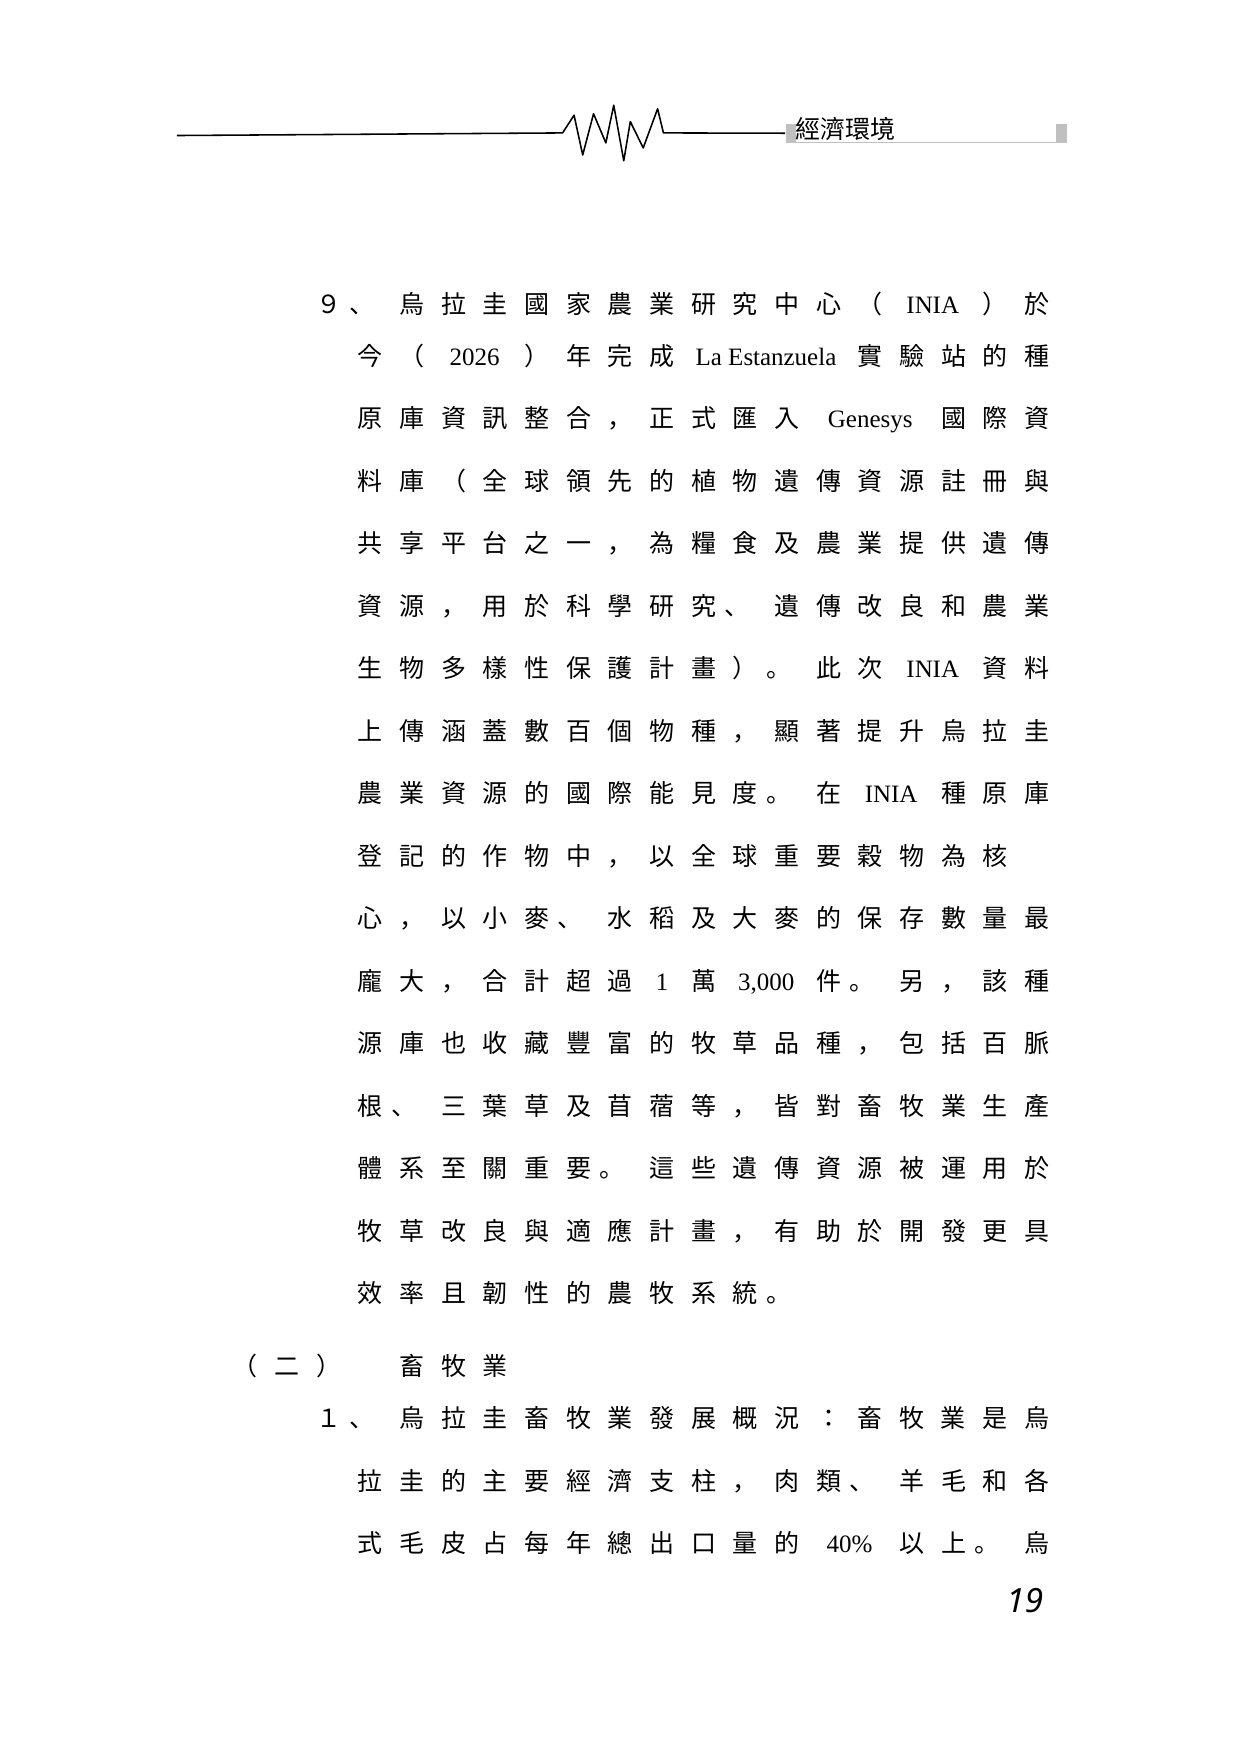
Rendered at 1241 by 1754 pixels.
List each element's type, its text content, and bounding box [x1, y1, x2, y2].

text １、烏拉圭畜牧業發展概況：畜牧業是烏拉圭的主要經濟支柱，肉類、羊毛和各式毛皮占每年總出口量的40%以上。烏拉圭全國人口500多萬，牛隻約1,200萬頭，是世界第七大牛肉出口國，出口至150個市場。每年生產100萬噸活體牛肉產量的70%供出口，占全球肉類出口量的5%。在消費方面，烏拉圭是世界上牛肉消費量第一的國家，每年人均消費57.8公斤，亦為世界上主要的肉類生產國之一，氣候溫和，局部溫度變化不大，雨水分布均勻，全年都可以飼養牛，牲畜在自然條件下採露天飼養，在肥沃的土地上，由於眾多的河流和溪流，水量充足等優良環境，以及建立優良的牲畜資訊系統，即肉類行業的可追溯性及電子信息系統，使技術的投資具特殊的意義，利用資訊科技更瞭解自然週期。這些成就增加了烏拉圭衛生狀況改善，品質及產量提高了烏拉圭肉品在最嚴格市場中的地位。 [281, 1375, 1058, 1563]
text （二） 畜牧業 [207, 1313, 1058, 1375]
text ９、烏拉圭國家農業研究中心（INIA）於今（2026）年完成La Estanzuela實驗站的種原庫資訊整合，正式匯入Genesys國際資料庫（全球領先的植物遺傳資源註冊與共享平台之一，為糧食及農業提供遺傳資源，用於科學研究、遺傳改良和農業生物多樣性保護計畫）。此次INIA資料上傳涵蓋數百個物種，顯著提升烏拉圭農業資源的國際能見度。在INIA種原庫登記的作物中，以全球重要穀物為核心，以小麥、水稻及大麥的保存數量最龐大，合計超過1萬3,000件。另，該種源庫也收藏豐富的牧草品種，包括百脈根、三葉草及苜蓿等，皆對畜牧業生產體系至關重要。這些遺傳資源被運用於牧草改良與適應計畫，有助於開發更具效率且韌性的農牧系統。 [281, 250, 1058, 1313]
